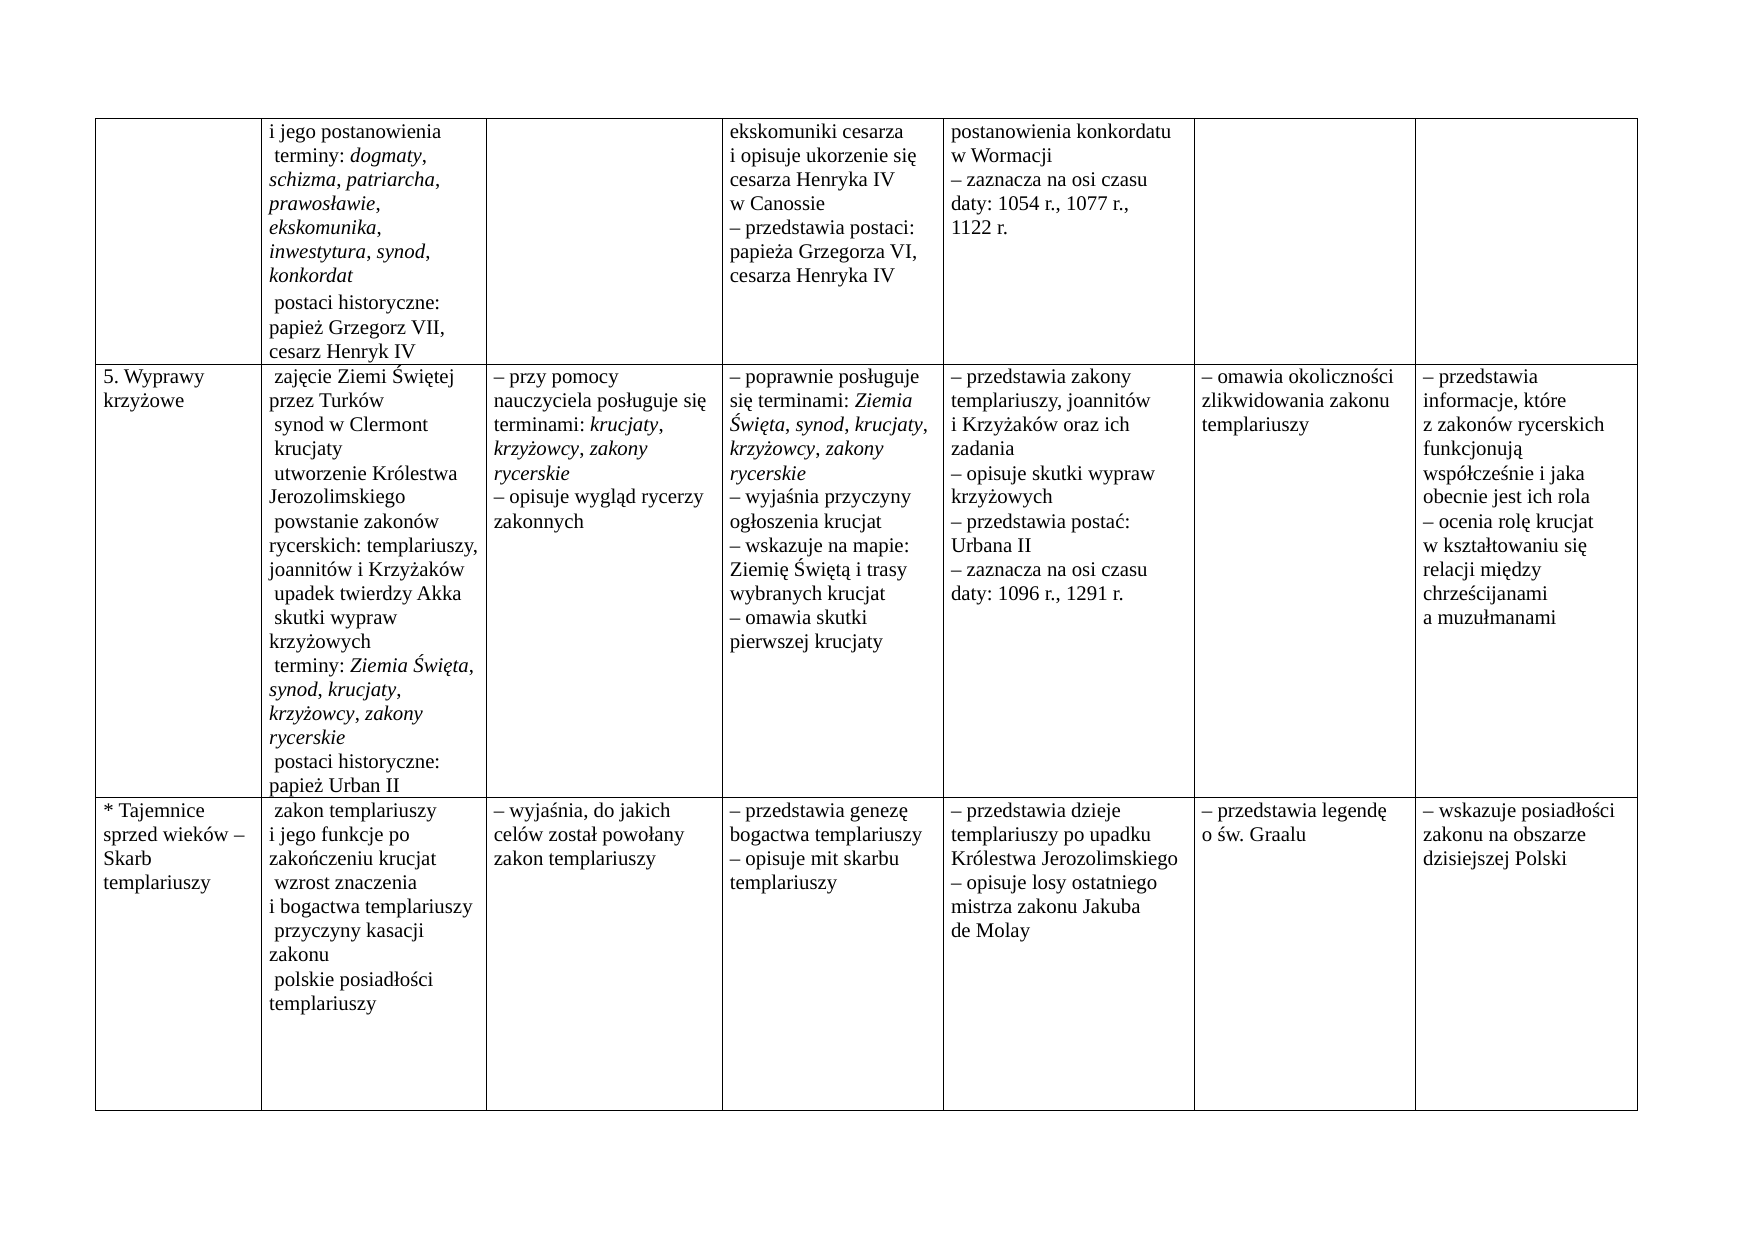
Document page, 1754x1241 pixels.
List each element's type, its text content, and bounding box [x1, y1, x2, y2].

table_cell 5. Wyprawy krzyżowe [96, 365, 261, 797]
table_cell – przedstawia legendę o św. Graalu [1195, 798, 1415, 1110]
table_cell [1195, 119, 1415, 363]
table_cell zajęcie Ziemi Świętej przez Turków synod w Clermont krucjaty utworzenie Królestwa Jerozolimskiego powstanie zakonów rycerskich: templariuszy, joannitów i Krzyżaków upadek twierdzy Akka skutki wypraw krzyżowych terminy: Ziemia Święta, synod, krucjaty, krzyżowcy, zakony rycerskie postaci historyczne: papież Urban II [262, 365, 486, 797]
table_cell – przedstawia dzieje templariuszy po upadku Królestwa Jerozolimskiego – opisuje losy ostatniego mistrza zakonu Jakuba de Molay [944, 798, 1194, 1110]
table_cell postanowienia konkordatu w Wormacji – zaznacza na osi czasu daty: 1054 r., 1077 r., 1122 r. [944, 119, 1194, 363]
table_cell – przedstawia genezę bogactwa templariuszy – opisuje mit skarbu templariuszy [723, 798, 943, 1110]
table_cell ekskomuniki cesarza i opisuje ukorzenie się cesarza Henryka IV w Canossie – przedstawia postaci: papieża Grzegorza VI, cesarza Henryka IV [723, 119, 943, 363]
table_cell – przedstawia informacje, które z zakonów rycerskich funkcjonują współcześnie i jaka obecnie jest ich rola – ocenia rolę krucjat w kształtowaniu się relacji między chrześcijanami a muzułmanami [1416, 365, 1637, 797]
table_cell – wyjaśnia, do jakich celów został powołany zakon templariuszy [487, 798, 722, 1110]
table_cell – omawia okoliczności zlikwidowania zakonu templariuszy [1195, 365, 1415, 797]
table_cell – przy pomocy nauczyciela posługuje się terminami: krucjaty, krzyżowcy, zakony rycerskie – opisuje wygląd rycerzy zakonnych [487, 365, 722, 797]
table_cell [1416, 119, 1637, 363]
table_cell zakon templariuszy i jego funkcje po zakończeniu krucjat wzrost znaczenia i bogactwa templariuszy przyczyny kasacji zakonu polskie posiadłości templariuszy [262, 798, 486, 1110]
table_cell – poprawnie posługuje się terminami: Ziemia Święta, synod, krucjaty, krzyżowcy, zakony rycerskie – wyjaśnia przyczyny ogłoszenia krucjat – wskazuje na mapie: Ziemię Świętą i trasy wybranych krucjat – omawia skutki pierwszej krucjaty [723, 365, 943, 797]
table_cell i jego postanowienia terminy: dogmaty, schizma, patriarcha, prawosławie, ekskomunika, inwestytura, synod, konkordat postaci historyczne: papież Grzegorz VII, cesarz Henryk IV [262, 119, 486, 363]
table_cell – przedstawia zakony templariuszy, joannitów i Krzyżaków oraz ich zadania – opisuje skutki wypraw krzyżowych – przedstawia postać: Urbana II – zaznacza na osi czasu daty: 1096 r., 1291 r. [944, 365, 1194, 797]
table_cell * Tajemnice sprzed wieków – Skarb templariuszy [96, 798, 261, 1110]
table_cell [96, 119, 261, 363]
table_cell – wskazuje posiadłości zakonu na obszarze dzisiejszej Polski [1416, 798, 1637, 1110]
table_cell [487, 119, 722, 363]
